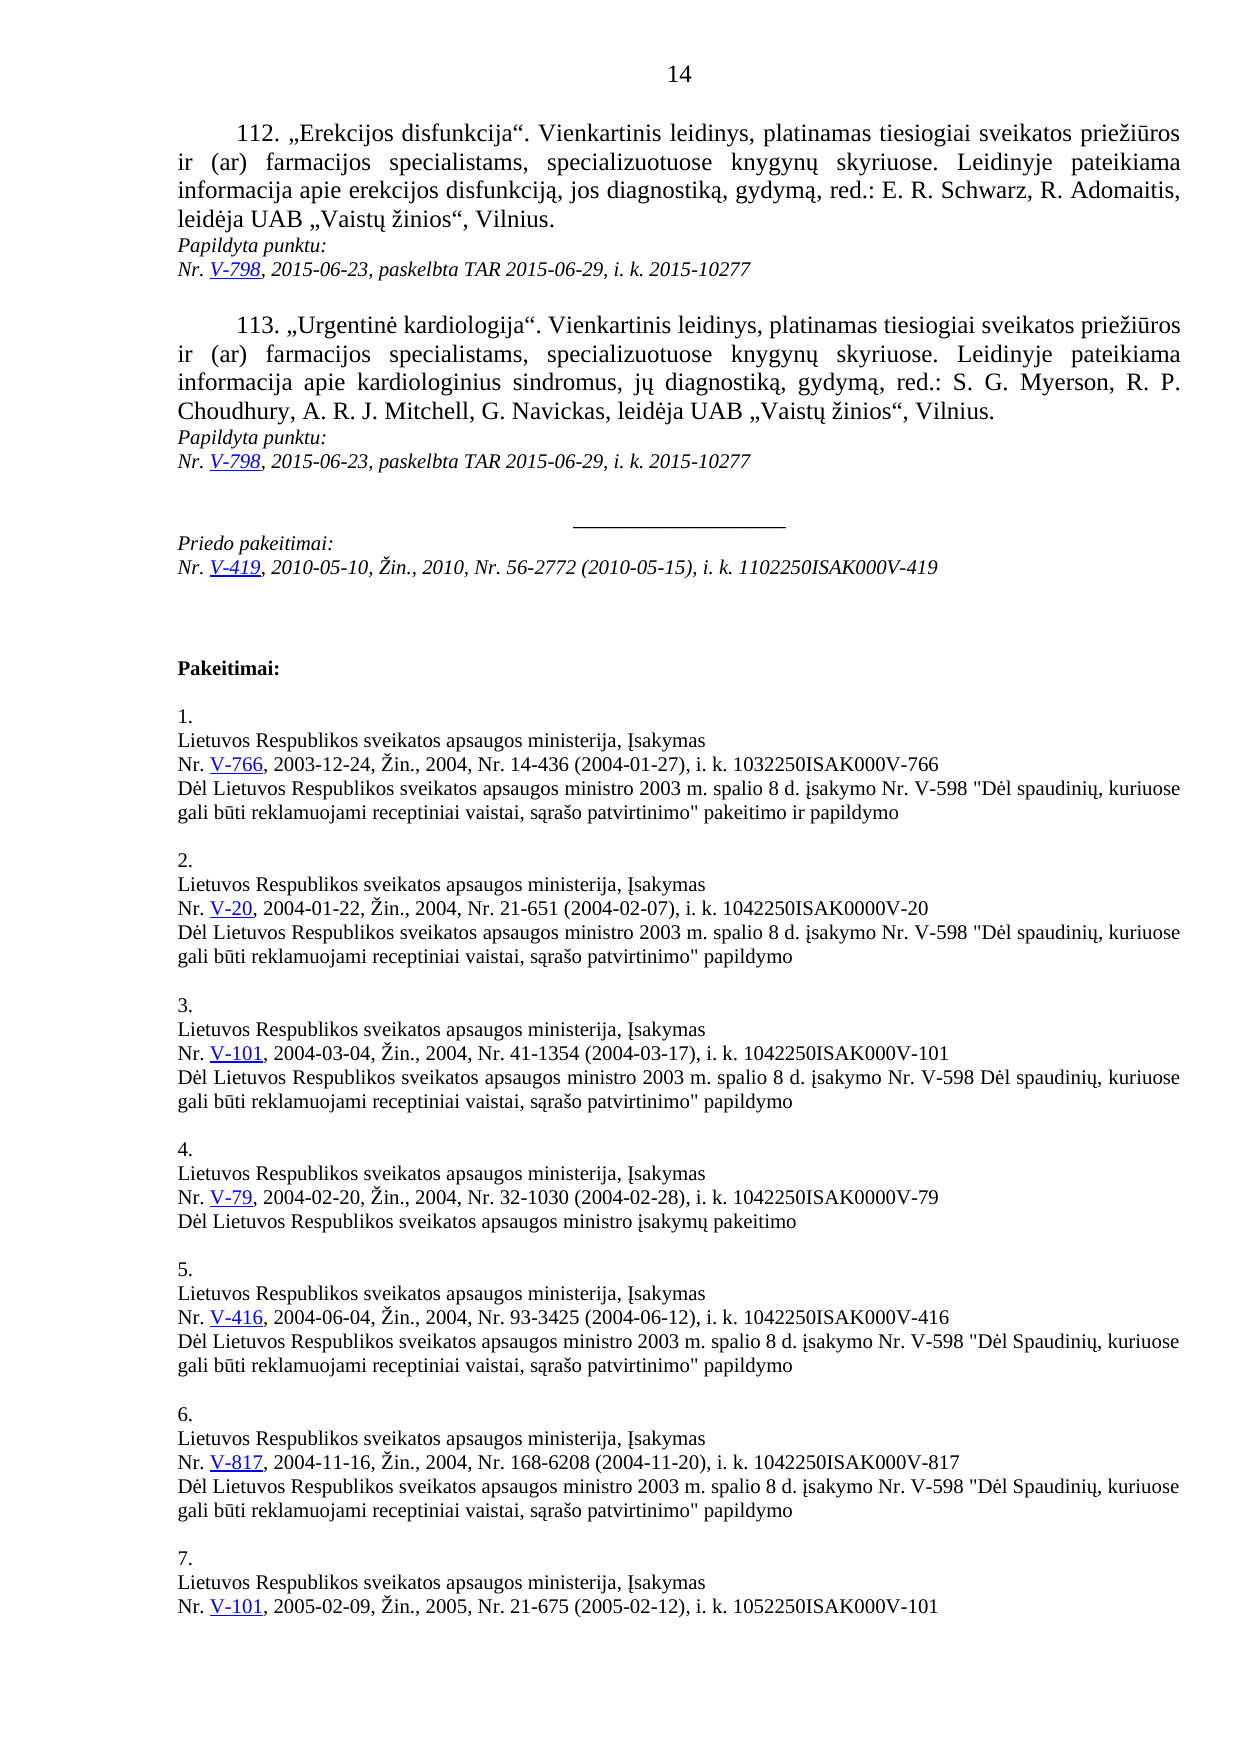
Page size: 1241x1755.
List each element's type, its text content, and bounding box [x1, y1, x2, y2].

text Lietuvos Respublikos sveikatos apsaugos ministerija, Įsakymas [177, 728, 1181, 752]
text 4. [177, 1137, 1181, 1161]
text Dėl Lietuvos Respublikos sveikatos apsaugos ministro 2003 m. spalio 8 d. įsakymo Nr. V-598 "Dėl spaudinių, kuriuose gali būti reklamuojami receptiniai vaistai, sąrašo patvirtinimo" pakeitimo ir papildymo [177, 776, 1181, 824]
text Nr. V-101, 2004-03-04, Žin., 2004, Nr. 41-1354 (2004-03-17), i. k. 1042250ISAK000V-101 [177, 1041, 1181, 1065]
text Nr. V-766, 2003-12-24, Žin., 2004, Nr. 14-436 (2004-01-27), i. k. 1032250ISAK000V-766 [177, 752, 1181, 776]
text Lietuvos Respublikos sveikatos apsaugos ministerija, Įsakymas [177, 1570, 1181, 1594]
text Nr. V-416, 2004-06-04, Žin., 2004, Nr. 93-3425 (2004-06-12), i. k. 1042250ISAK000V-416 [177, 1305, 1181, 1329]
text Papildyta punktu: [177, 233, 1181, 257]
text Pakeitimai: [177, 656, 1181, 680]
text 112. „Erekcijos disfunkcija“. Vienkartinis leidinys, platinamas tiesiogiai sveikatos priežiūros ir (ar) farmacijos specialistams, specializuotuose knygynų skyriuose. Leidinyje pateikiama informacija apie erekcijos disfunkciją, jos diagnostiką, gydymą, red.: E. R. Schwarz, R. Adomaitis, leidėja UAB „Vaistų žinios“, Vilnius. [177, 118, 1181, 233]
text Lietuvos Respublikos sveikatos apsaugos ministerija, Įsakymas [177, 1281, 1181, 1305]
text Papildyta punktu: [177, 425, 1181, 449]
text Dėl Lietuvos Respublikos sveikatos apsaugos ministro 2003 m. spalio 8 d. įsakymo Nr. V-598 Dėl spaudinių, kuriuose gali būti reklamuojami receptiniai vaistai, sąrašo patvirtinimo" papildymo [177, 1065, 1181, 1113]
text Nr. V-79, 2004-02-20, Žin., 2004, Nr. 32-1030 (2004-02-28), i. k. 1042250ISAK0000V-79 [177, 1185, 1181, 1209]
text Nr. V-817, 2004-11-16, Žin., 2004, Nr. 168-6208 (2004-11-20), i. k. 1042250ISAK000V-817 [177, 1450, 1181, 1474]
text Lietuvos Respublikos sveikatos apsaugos ministerija, Įsakymas [177, 872, 1181, 896]
text 1. [177, 704, 1181, 728]
text Nr. V-798, 2015-06-23, paskelbta TAR 2015-06-29, i. k. 2015-10277 [177, 449, 1181, 473]
text Nr. V-101, 2005-02-09, Žin., 2005, Nr. 21-675 (2005-02-12), i. k. 1052250ISAK000V-101 [177, 1594, 1181, 1618]
text Lietuvos Respublikos sveikatos apsaugos ministerija, Įsakymas [177, 1017, 1181, 1041]
text Dėl Lietuvos Respublikos sveikatos apsaugos ministro 2003 m. spalio 8 d. įsakymo Nr. V-598 "Dėl Spaudinių, kuriuose gali būti reklamuojami receptiniai vaistai, sąrašo patvirtinimo" papildymo [177, 1329, 1181, 1377]
text Priedo pakeitimai: [177, 531, 1181, 555]
text _________________ [177, 502, 1181, 531]
text 113. „Urgentinė kardiologija“. Vienkartinis leidinys, platinamas tiesiogiai sveikatos priežiūros ir (ar) farmacijos specialistams, specializuotuose knygynų skyriuose. Leidinyje pateikiama informacija apie kardiologinius sindromus, jų diagnostiką, gydymą, red.: S. G. Myerson, R. P. Choudhury, A. R. J. Mitchell, G. Navickas, leidėja UAB „Vaistų žinios“, Vilnius. [177, 310, 1181, 425]
text Nr. V-419, 2010-05-10, Žin., 2010, Nr. 56-2772 (2010-05-15), i. k. 1102250ISAK000V-419 [177, 555, 1181, 579]
text Dėl Lietuvos Respublikos sveikatos apsaugos ministro įsakymų pakeitimo [177, 1209, 1181, 1233]
text Dėl Lietuvos Respublikos sveikatos apsaugos ministro 2003 m. spalio 8 d. įsakymo Nr. V-598 "Dėl Spaudinių, kuriuose gali būti reklamuojami receptiniai vaistai, sąrašo patvirtinimo" papildymo [177, 1474, 1181, 1522]
text 7. [177, 1546, 1181, 1570]
text Nr. V-798, 2015-06-23, paskelbta TAR 2015-06-29, i. k. 2015-10277 [177, 257, 1181, 281]
text 6. [177, 1402, 1181, 1426]
text 3. [177, 992, 1181, 1017]
text 2. [177, 848, 1181, 872]
text Nr. V-20, 2004-01-22, Žin., 2004, Nr. 21-651 (2004-02-07), i. k. 1042250ISAK0000V-20 [177, 896, 1181, 920]
text Lietuvos Respublikos sveikatos apsaugos ministerija, Įsakymas [177, 1161, 1181, 1185]
text 5. [177, 1257, 1181, 1281]
text Lietuvos Respublikos sveikatos apsaugos ministerija, Įsakymas [177, 1426, 1181, 1450]
text Dėl Lietuvos Respublikos sveikatos apsaugos ministro 2003 m. spalio 8 d. įsakymo Nr. V-598 "Dėl spaudinių, kuriuose gali būti reklamuojami receptiniai vaistai, sąrašo patvirtinimo" papildymo [177, 920, 1181, 968]
